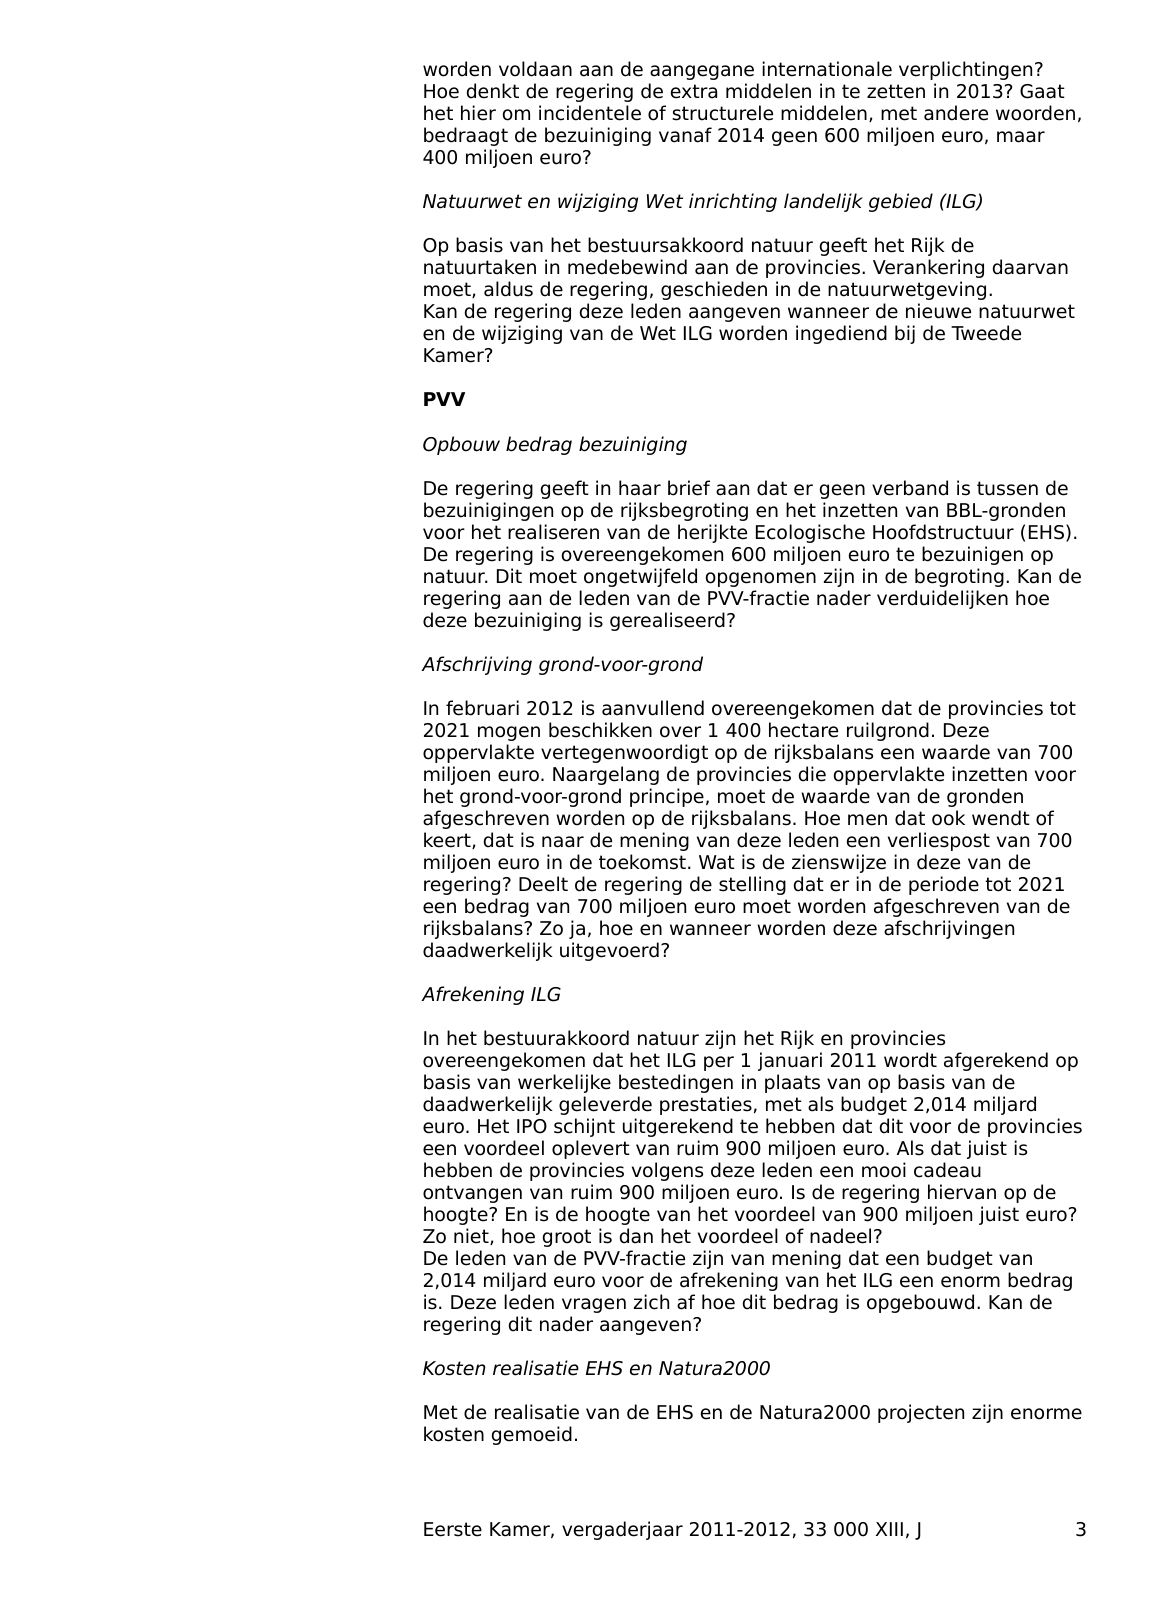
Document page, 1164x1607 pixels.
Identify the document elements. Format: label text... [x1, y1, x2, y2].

text Met de realisatie van de EHS en de Natura2000 projecten zijn enorme kosten gemoeid. [422, 1402, 1087, 1446]
subtitle Kosten realisatie EHS en Natura2000 [422, 1358, 1087, 1380]
text In het bestuurakkoord natuur zijn het Rijk en provincies overeengekomen dat het ILG per 1 januari 2011 wordt afgerekend op basis van werkelijke bestedingen in plaats van op basis van de daadwerkelijk geleverde prestaties, met als budget 2,014 miljard euro. Het IPO schijnt uitgerekend te hebben dat dit voor de provincies een voordeel oplevert van ruim 900 miljoen euro. Als dat juist is hebben de provincies volgens deze leden een mooi cadeau ontvangen van ruim 900 miljoen euro. Is de regering hiervan op de hoogte? En is de hoogte van het voordeel van 900 miljoen juist euro? Zo niet, hoe groot is dan het voordeel of nadeel? [422, 1028, 1087, 1248]
subtitle Afrekening ILG [422, 984, 1087, 1006]
text In februari 2012 is aanvullend overeengekomen dat de provincies tot 2021 mogen beschikken over 1 400 hectare ruilgrond. Deze oppervlakte vertegenwoordigt op de rijksbalans een waarde van 700 miljoen euro. Naargelang de provincies die oppervlakte inzetten voor het grond-voor-grond principe, moet de waarde van de gronden afgeschreven worden op de rijksbalans. Hoe men dat ook wendt of keert, dat is naar de mening van deze leden een verliespost van 700 miljoen euro in de toekomst. Wat is de zienswijze in deze van de regering? Deelt de regering de stelling dat er in de periode tot 2021 een bedrag van 700 miljoen euro moet worden afgeschreven van de rijksbalans? Zo ja, hoe en wanneer worden deze afschrijvingen daadwerkelijk uitgevoerd? [422, 698, 1087, 962]
text worden voldaan aan de aangegane internationale verplichtingen? Hoe denkt de regering de extra middelen in te zetten in 2013? Gaat het hier om incidentele of structurele middelen, met andere woorden, bedraagt de bezuiniging vanaf 2014 geen 600 miljoen euro, maar 400 miljoen euro? [422, 59, 1087, 169]
text Op basis van het bestuursakkoord natuur geeft het Rijk de natuurtaken in medebewind aan de provincies. Verankering daarvan moet, aldus de regering, geschieden in de natuurwetgeving. [422, 235, 1087, 301]
subtitle Opbouw bedrag bezuiniging [422, 433, 1087, 456]
subtitle Afschrijving grond-voor-grond [422, 654, 1087, 676]
subtitle Natuurwet en wijziging Wet inrichting landelijk gebied (ILG) [422, 191, 1087, 213]
text De regering geeft in haar brief aan dat er geen verband is tussen de bezuinigingen op de rijksbegroting en het inzetten van BBL-gronden voor het realiseren van de herijkte Ecologische Hoofdstructuur (EHS). De regering is overeengekomen 600 miljoen euro te bezuinigen op natuur. Dit moet ongetwijfeld opgenomen zijn in de begroting. Kan de regering aan de leden van de PVV-fractie nader verduidelijken hoe deze bezuiniging is gerealiseerd? [422, 478, 1087, 632]
text De leden van de PVV-fractie zijn van mening dat een budget van 2,014 miljard euro voor de afrekening van het ILG een enorm bedrag is. Deze leden vragen zich af hoe dit bedrag is opgebouwd. Kan de regering dit nader aangeven? [422, 1248, 1087, 1336]
text Kan de regering deze leden aangeven wanneer de nieuwe natuurwet en de wijziging van de Wet ILG worden ingediend bij de Tweede Kamer? [422, 301, 1087, 367]
subtitle PVV [422, 389, 1087, 411]
